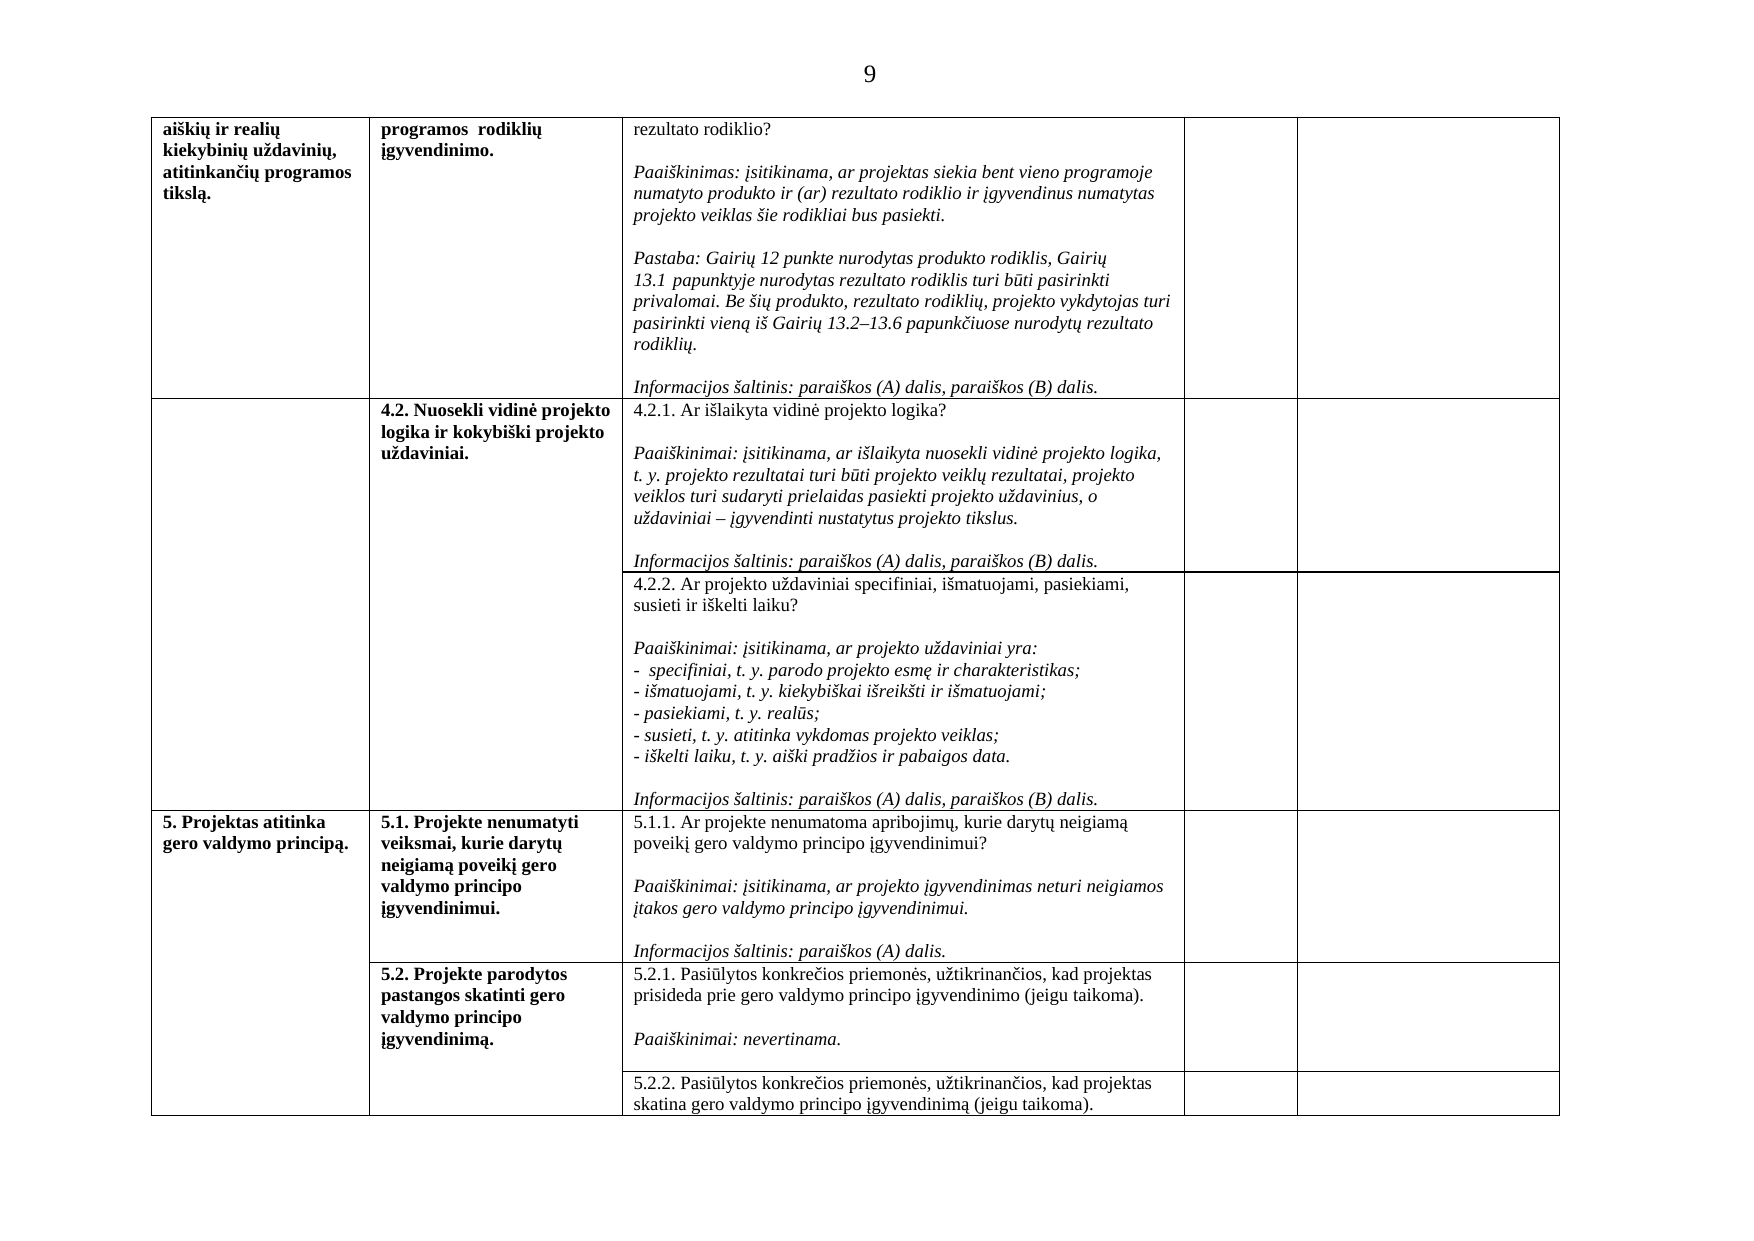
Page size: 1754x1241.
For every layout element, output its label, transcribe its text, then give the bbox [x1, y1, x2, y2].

table_cell 5.2. Projekte parodytos pastangos skatinti gero valdymo principo įgyvendinimą. [370, 963, 622, 1115]
table_cell [152, 399, 369, 810]
table_cell [1298, 399, 1559, 571]
table_cell [1185, 963, 1297, 1071]
table_cell aiškių ir realių kiekybinių uždavinių, atitinkančių programos tikslą. [152, 118, 369, 398]
table_cell [1185, 399, 1297, 571]
table_cell [1185, 573, 1297, 810]
table_cell [1185, 1072, 1297, 1115]
table_cell [1298, 1072, 1559, 1115]
table_cell [1298, 811, 1559, 962]
table_cell 4.2.1. Ar išlaikyta vidinė projekto logika? Paaiškinimai: įsitikinama, ar išlaikyta nuosekli vidinė projekto logika, t. y. projekto rezultatai turi būti projekto veiklų rezultatai, projekto veiklos turi sudaryti prielaidas pasiekti projekto uždavinius, o uždaviniai – įgyvendinti nustatytus projekto tikslus. Informacijos šaltinis: paraiškos (A) dalis, paraiškos (B) dalis. [623, 399, 1184, 571]
table_cell [1298, 963, 1559, 1071]
table_cell [1298, 573, 1559, 810]
table_cell rezultato rodiklio? Paaiškinimas: įsitikinama, ar projektas siekia bent vieno programoje numatyto produkto ir (ar) rezultato rodiklio ir įgyvendinus numatytas projekto veiklas šie rodikliai bus pasiekti. Pastaba: Gairių 12 punkte nurodytas produkto rodiklis, Gairių 13.1 papunktyje nurodytas rezultato rodiklis turi būti pasirinkti privalomai. Be šių produkto, rezultato rodiklių, projekto vykdytojas turi pasirinkti vieną iš Gairių 13.2–13.6 papunkčiuose nurodytų rezultato rodiklių. Informacijos šaltinis: paraiškos (A) dalis, paraiškos (B) dalis. [623, 118, 1184, 398]
table_cell 5. Projektas atitinka gero valdymo principą. [152, 811, 369, 1115]
table_cell 4.2. Nuosekli vidinė projekto logika ir kokybiški projekto uždaviniai. [370, 399, 622, 810]
table_cell 5.2.1. Pasiūlytos konkrečios priemonės, užtikrinančios, kad projektas prisideda prie gero valdymo principo įgyvendinimo (jeigu taikoma). Paaiškinimai: nevertinama. [623, 963, 1184, 1071]
table_cell programos rodiklių įgyvendinimo. [370, 118, 622, 398]
table_cell 4.2.2. Ar projekto uždaviniai specifiniai, išmatuojami, pasiekiami, susieti ir iškelti laiku? Paaiškinimai: įsitikinama, ar projekto uždaviniai yra: - specifiniai, t. y. parodo projekto esmę ir charakteristikas; - išmatuojami, t. y. kiekybiškai išreikšti ir išmatuojami; - pasiekiami, t. y. realūs; - susieti, t. y. atitinka vykdomas projekto veiklas; - iškelti laiku, t. y. aiški pradžios ir pabaigos data. Informacijos šaltinis: paraiškos (A) dalis, paraiškos (B) dalis. [623, 573, 1184, 810]
table_cell [1185, 811, 1297, 962]
table_cell 5.1.1. Ar projekte nenumatoma apribojimų, kurie darytų neigiamą poveikį gero valdymo principo įgyvendinimui? Paaiškinimai: įsitikinama, ar projekto įgyvendinimas neturi neigiamos įtakos gero valdymo principo įgyvendinimui. Informacijos šaltinis: paraiškos (A) dalis. [623, 811, 1184, 962]
table_cell 5.2.2. Pasiūlytos konkrečios priemonės, užtikrinančios, kad projektas skatina gero valdymo principo įgyvendinimą (jeigu taikoma). [623, 1072, 1184, 1115]
table_cell [1185, 118, 1297, 398]
table_cell 5.1. Projekte nenumatyti veiksmai, kurie darytų neigiamą poveikį gero valdymo principo įgyvendinimui. [370, 811, 622, 962]
table_cell [1298, 118, 1559, 398]
